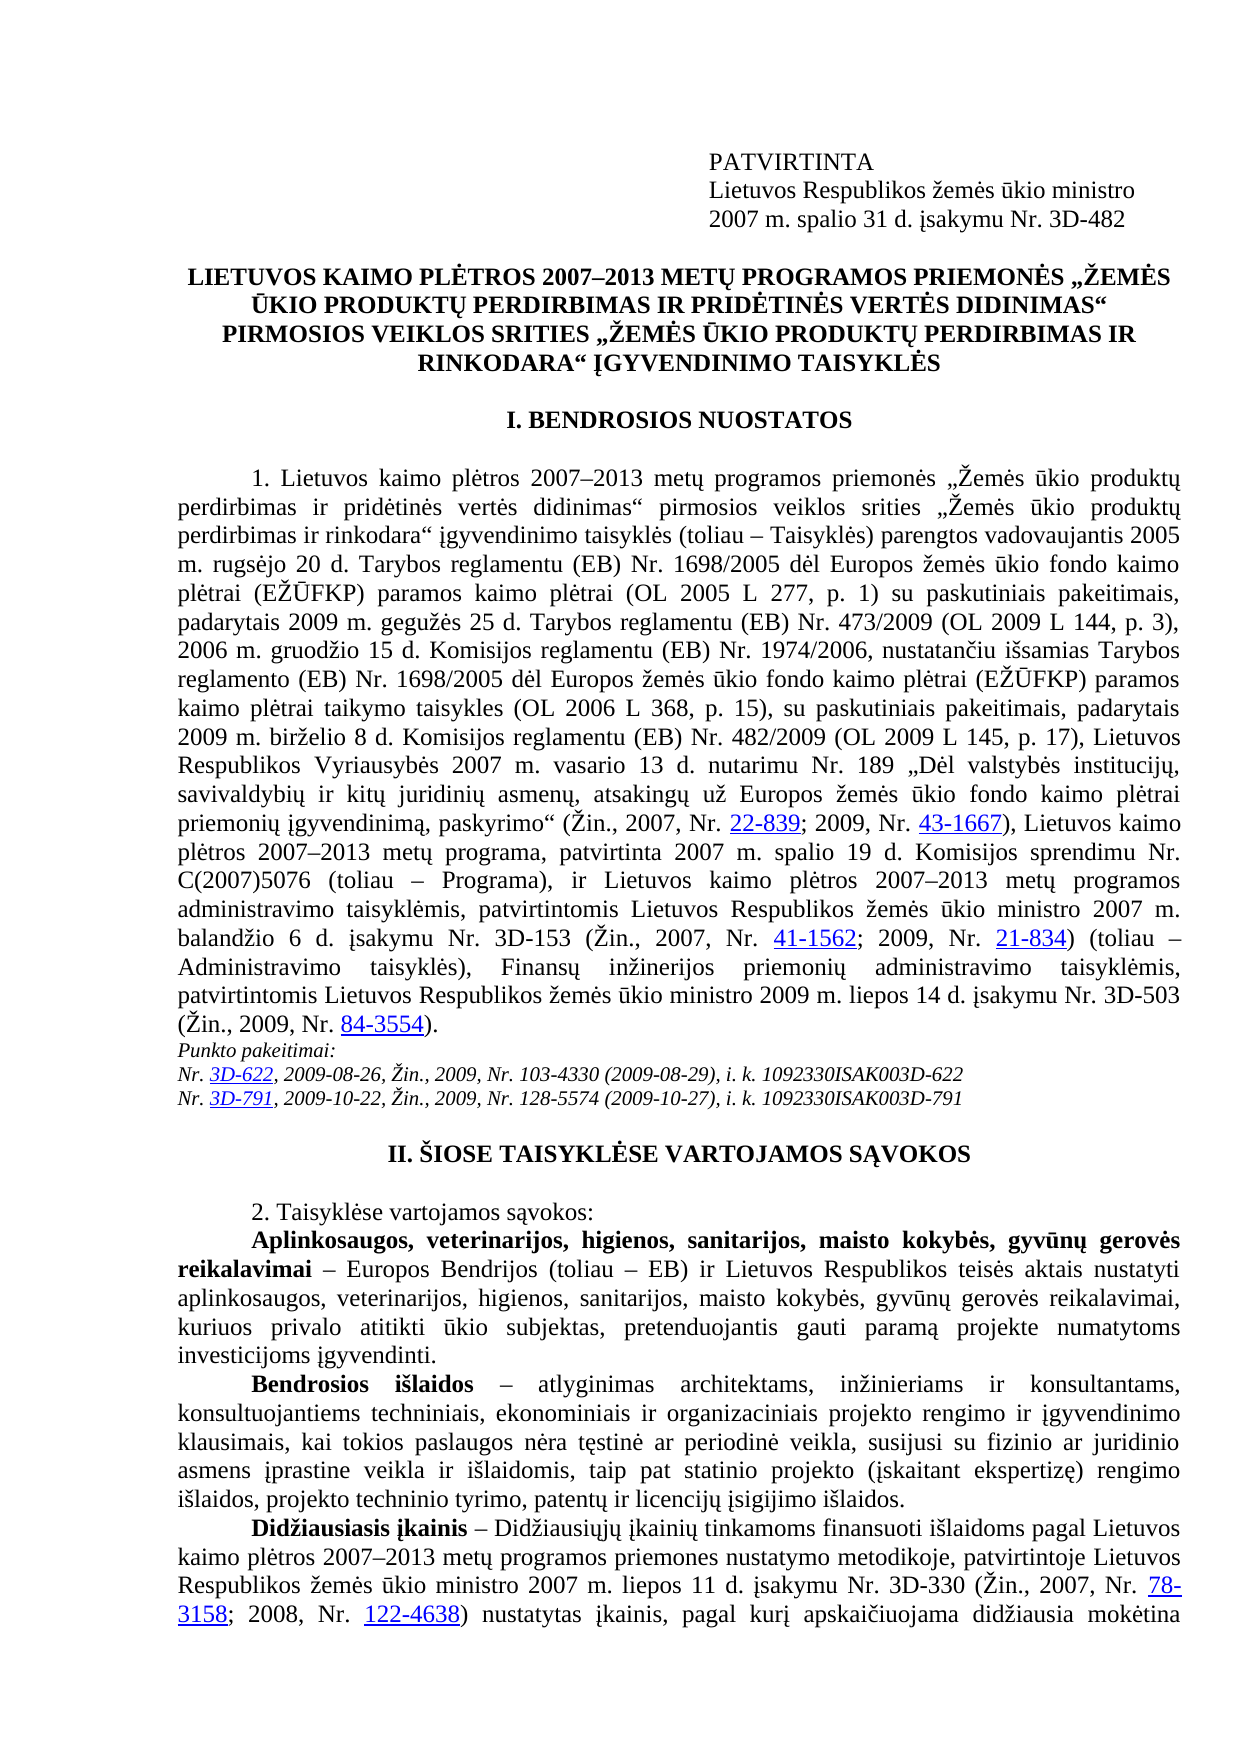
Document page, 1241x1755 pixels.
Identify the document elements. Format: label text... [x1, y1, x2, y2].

text LIETUVOS KAIMO PLĖTROS 2007–2013 METŲ PROGRAMOS PRIEMONĖS „ŽEMĖS ŪKIO PRODUKTŲ PERDIRBIMAS IR PRIDĖTINĖS VERTĖS DIDINIMAS“ PIRMOSIOS VEIKLOS SRITIES „ŽEMĖS ŪKIO PRODUKTŲ PERDIRBIMAS IR RINKODARA“ ĮGYVENDINIMO TAISYKLĖS [177, 262, 1181, 377]
text 1. Lietuvos kaimo plėtros 2007–2013 metų programos priemonės „Žemės ūkio produktų perdirbimas ir pridėtinės vertės didinimas“ pirmosios veiklos srities „Žemės ūkio produktų perdirbimas ir rinkodara“ įgyvendinimo taisyklės (toliau – Taisyklės) parengtos vadovaujantis 2005 m. rugsėjo 20 d. Tarybos reglamentu (EB) Nr. 1698/2005 dėl Europos žemės ūkio fondo kaimo plėtrai (EŽŪFKP) paramos kaimo plėtrai (OL 2005 L 277, p. 1) su paskutiniais pakeitimais, padarytais 2009 m. gegužės 25 d. Tarybos reglamentu (EB) Nr. 473/2009 (OL 2009 L 144, p. 3), 2006 m. gruodžio 15 d. Komisijos reglamentu (EB) Nr. 1974/2006, nustatančiu išsamias Tarybos reglamento (EB) Nr. 1698/2005 dėl Europos žemės ūkio fondo kaimo plėtrai (EŽŪFKP) paramos kaimo plėtrai taikymo taisykles (OL 2006 L 368, p. 15), su paskutiniais pakeitimais, padarytais 2009 m. birželio 8 d. Komisijos reglamentu (EB) Nr. 482/2009 (OL 2009 L 145, p. 17), Lietuvos Respublikos Vyriausybės 2007 m. vasario 13 d. nutarimu Nr. 189 „Dėl valstybės institucijų, savivaldybių ir kitų juridinių asmenų, atsakingų už Europos žemės ūkio fondo kaimo plėtrai priemonių įgyvendinimą, paskyrimo“ (Žin., 2007, Nr. 22-839; 2009, Nr. 43-1667), Lietuvos kaimo plėtros 2007–2013 metų programa, patvirtinta 2007 m. spalio 19 d. Komisijos sprendimu Nr. C(2007)5076 (toliau – Programa), ir Lietuvos kaimo plėtros 2007–2013 metų programos administravimo taisyklėmis, patvirtintomis Lietuvos Respublikos žemės ūkio ministro 2007 m. balandžio 6 d. įsakymu Nr. 3D-153 (Žin., 2007, Nr. 41-1562; 2009, Nr. 21-834) (toliau – Administravimo taisyklės), Finansų inžinerijos priemonių administravimo taisyklėmis, patvirtintomis Lietuvos Respublikos žemės ūkio ministro 2009 m. liepos 14 d. įsakymu Nr. 3D-503 (Žin., 2009, Nr. 84-3554). [177, 463, 1181, 1038]
text Bendrosios išlaidos – atlyginimas architektams, inžinieriams ir konsultantams, konsultuojantiems techniniais, ekonominiais ir organizaciniais projekto rengimo ir įgyvendinimo klausimais, kai tokios paslaugos nėra tęstinė ar periodinė veikla, susijusi su fizinio ar juridinio asmens įprastine veikla ir išlaidomis, taip pat statinio projekto (įskaitant ekspertizę) rengimo išlaidos, projekto techninio tyrimo, patentų ir licencijų įsigijimo išlaidos. [177, 1369, 1181, 1513]
text Lietuvos Respublikos žemės ūkio ministro [177, 176, 1181, 204]
text II. ŠIOSE TAISYKLĖSE VARTOJAMOS SĄVOKOS [177, 1139, 1181, 1168]
text PATVIRTINTA [177, 147, 1181, 176]
text Didžiausiasis įkainis – Didžiausiųjų įkainių tinkamoms finansuoti išlaidoms pagal Lietuvos kaimo plėtros 2007–2013 metų programos priemones nustatymo metodikoje, patvirtintoje Lietuvos Respublikos žemės ūkio ministro 2007 m. liepos 11 d. įsakymu Nr. 3D-330 (Žin., 2007, Nr. 78-3158; 2008, Nr. 122-4638) nustatytas įkainis, pagal kurį apskaičiuojama didžiausia mokėtina [177, 1513, 1181, 1628]
text 2007 m. spalio 31 d. įsakymu Nr. 3D-482 [177, 204, 1181, 233]
text Nr. 3D-791, 2009-10-22, Žin., 2009, Nr. 128-5574 (2009-10-27), i. k. 1092330ISAK003D-791 [177, 1086, 1181, 1110]
text 2. Taisyklėse vartojamos sąvokos: [177, 1197, 1181, 1225]
text Punkto pakeitimai: [177, 1038, 1181, 1062]
text Nr. 3D-622, 2009-08-26, Žin., 2009, Nr. 103-4330 (2009-08-29), i. k. 1092330ISAK003D-622 [177, 1062, 1181, 1086]
text I. BENDROSIOS NUOSTATOS [177, 406, 1181, 434]
text Aplinkosaugos, veterinarijos, higienos, sanitarijos, maisto kokybės, gyvūnų gerovės reikalavimai – Europos Bendrijos (toliau – EB) ir Lietuvos Respublikos teisės aktais nustatyti aplinkosaugos, veterinarijos, higienos, sanitarijos, maisto kokybės, gyvūnų gerovės reikalavimai, kuriuos privalo atitikti ūkio subjektas, pretenduojantis gauti paramą projekte numatytoms investicijoms įgyvendinti. [177, 1225, 1181, 1369]
